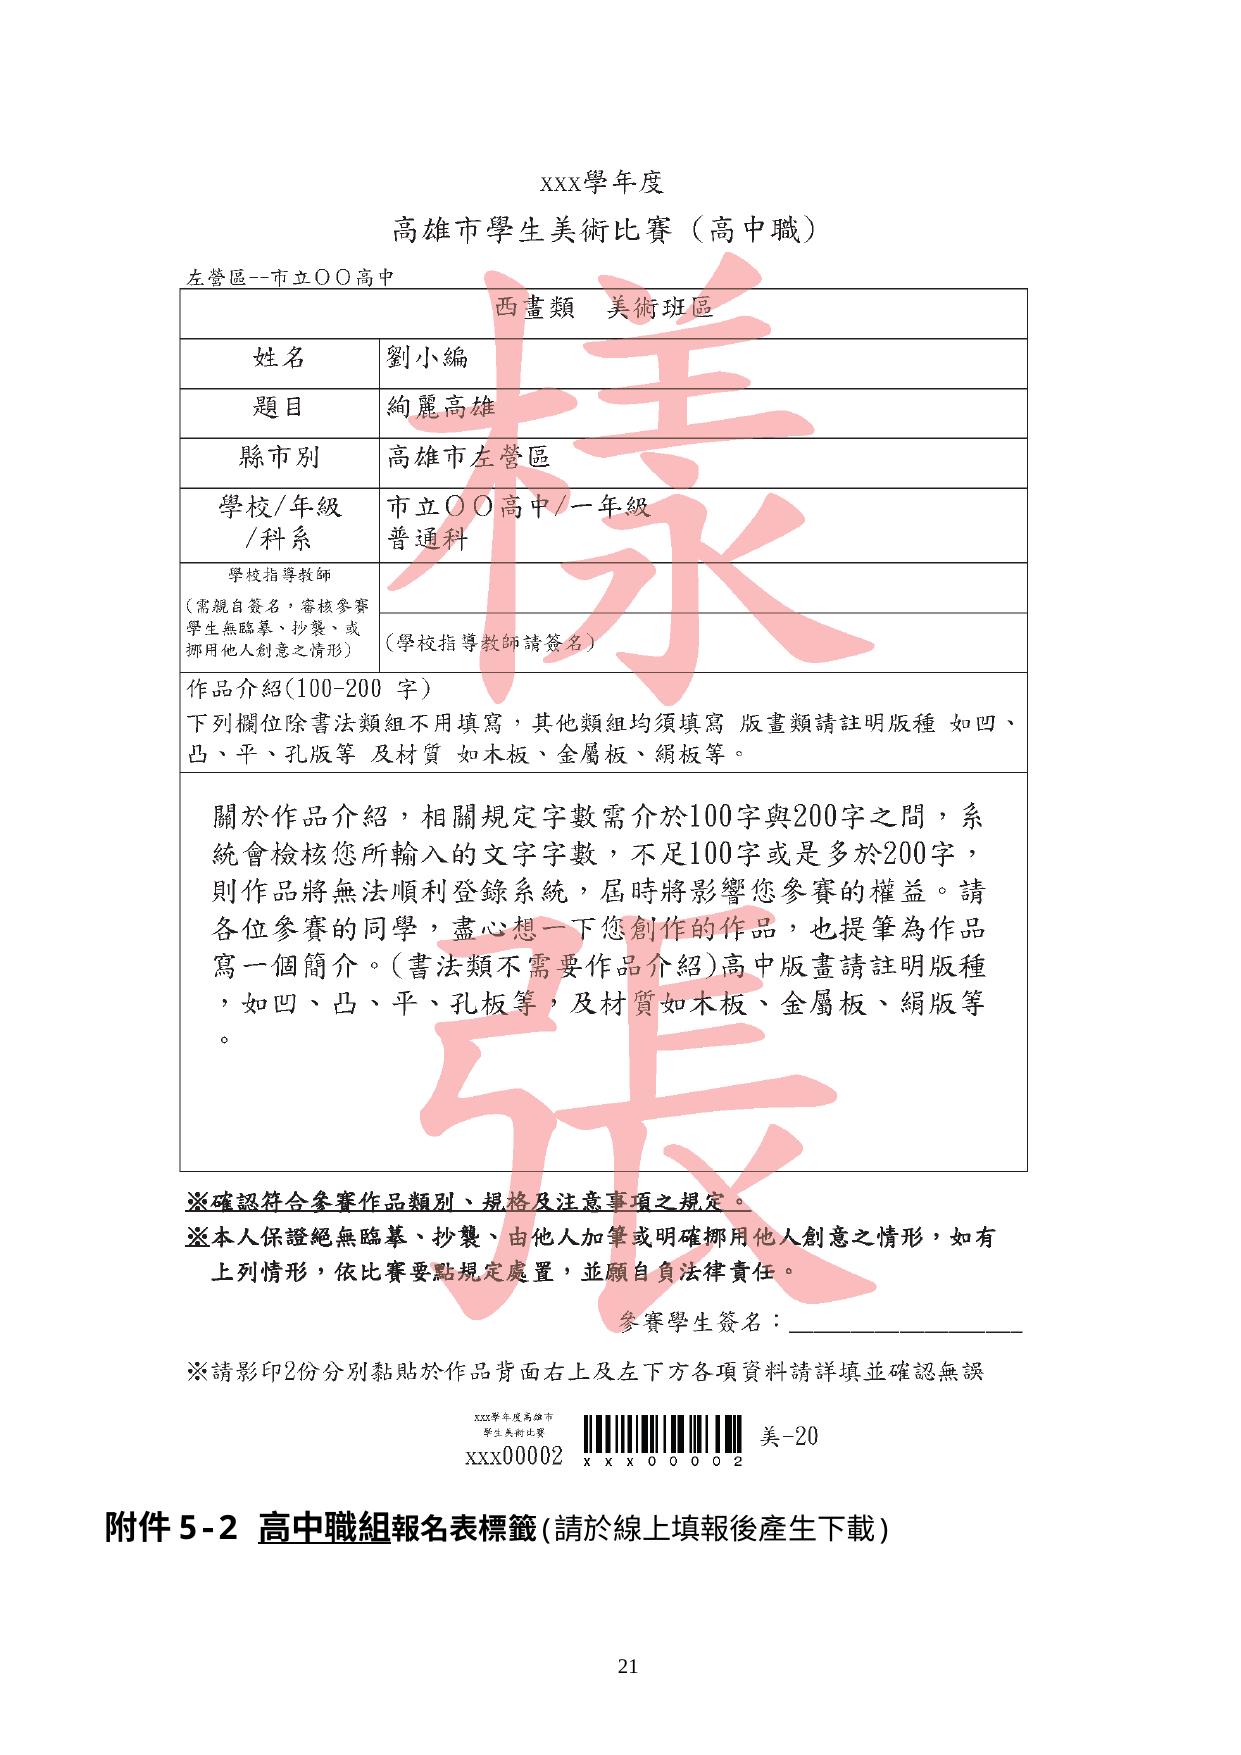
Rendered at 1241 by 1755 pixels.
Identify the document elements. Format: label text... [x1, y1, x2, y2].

text 附件5-2 高中職組報名表標籤(請於線上填報後產生下載) [104, 90, 1152, 1549]
